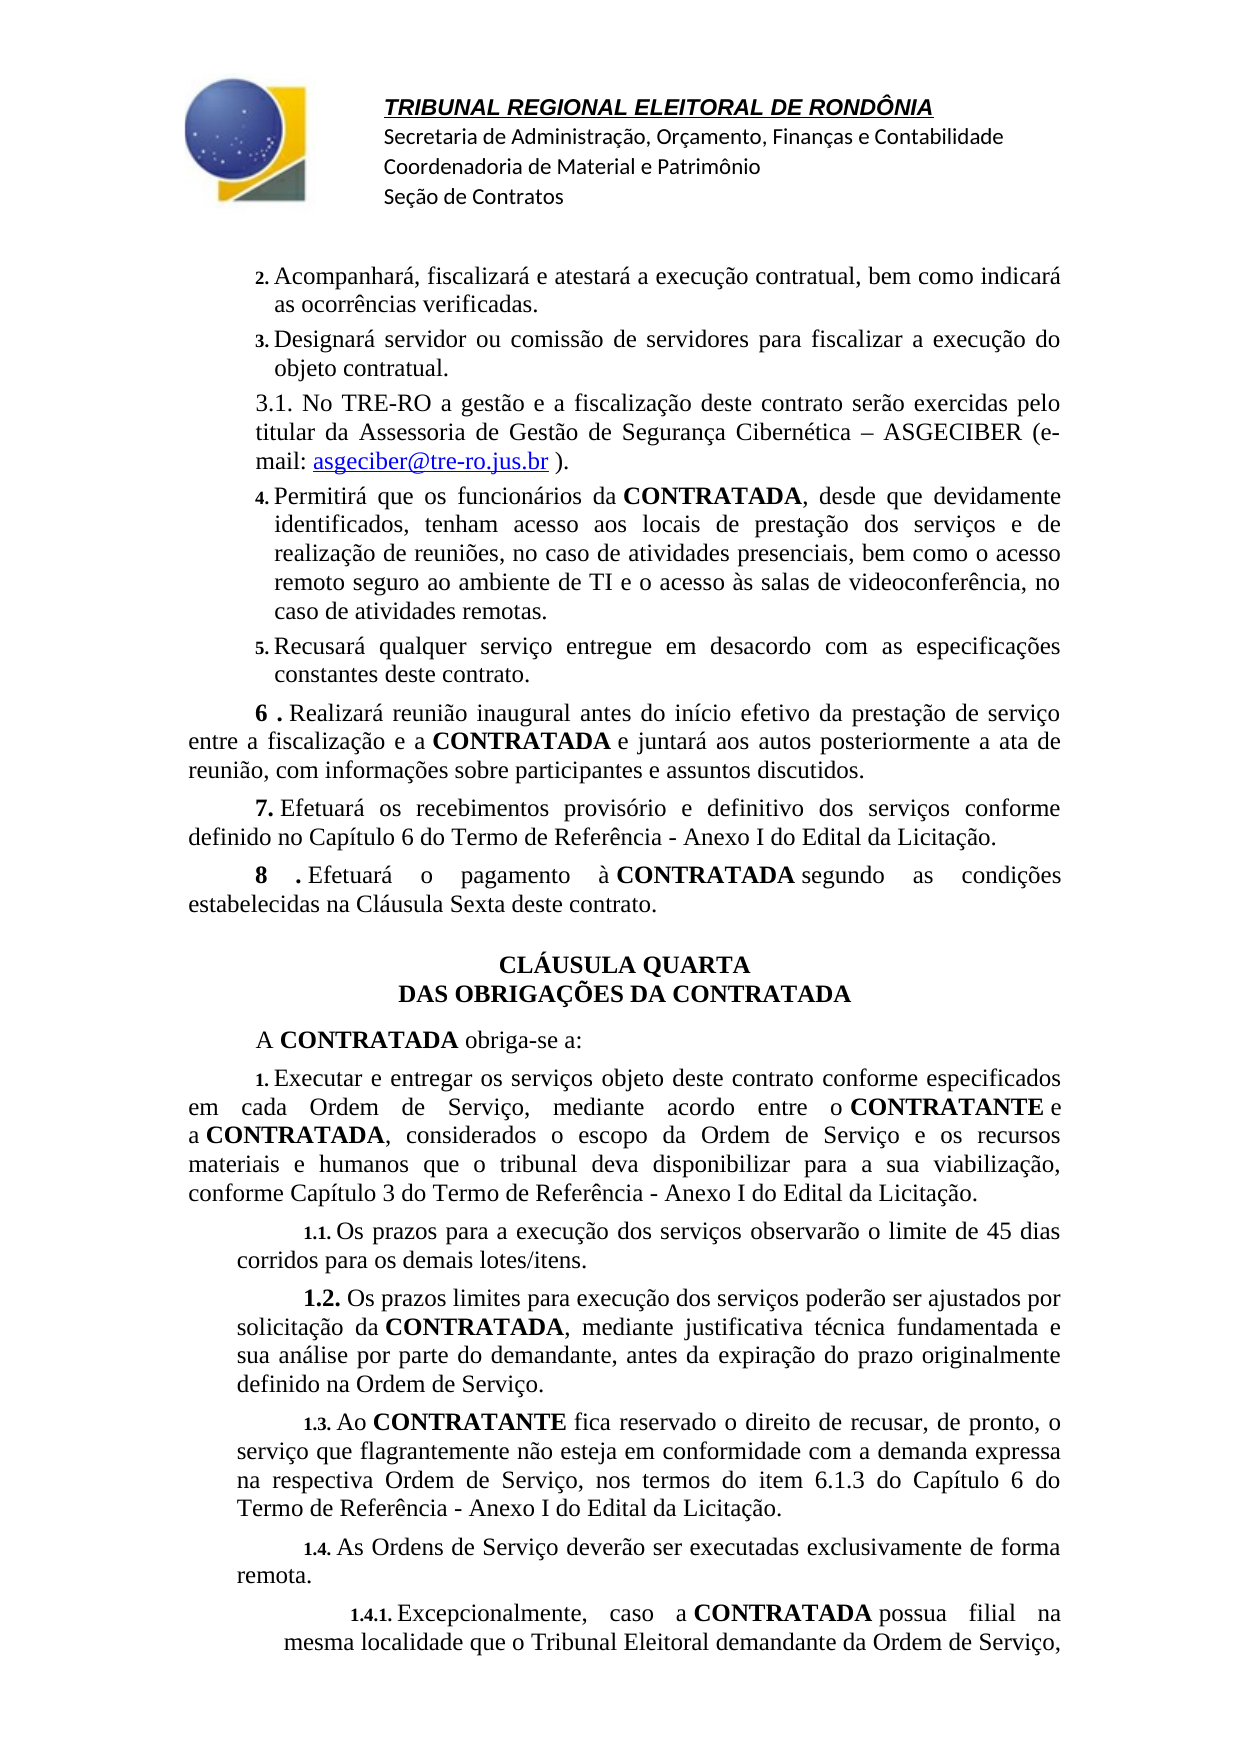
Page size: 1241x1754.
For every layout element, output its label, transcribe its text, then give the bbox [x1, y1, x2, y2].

text 6 . Realizará reunião inaugural antes do início efetivo da prestação de serviço entre a fiscalização e a CONTRATADA e juntará aos autos posteriormente a ata de reunião, com informações sobre participantes e assuntos discutidos. [188, 698, 1061, 784]
text DAS OBRIGAÇÕES DA CONTRATADA [188, 979, 1061, 1008]
text 1.3. Ao CONTRATANTE fica reservado o direito de recusar, de pronto, o serviço que flagrantemente não esteja em conformidade com a demanda expressa na respectiva Ordem de Serviço, nos termos do item 6.1.3 do Capítulo 6 do Termo de Referência - Anexo I do Edital da Licitação. [237, 1407, 1061, 1522]
text 5. Recusará qualquer serviço entregue em desacordo com as especificações constantes deste contrato. [255, 631, 1061, 688]
text 1. Executar e entregar os serviços objeto deste contrato conforme especificados em cada Ordem de Serviço, mediante acordo entre o CONTRATANTE e a CONTRATADA, considerados o escopo da Ordem de Serviço e os recursos materiais e humanos que o tribunal deva disponibilizar para a sua viabilização, conforme Capítulo 3 do Termo de Referência - Anexo I do Edital da Licitação. [188, 1063, 1061, 1207]
text 8 . Efetuará o pagamento à CONTRATADA segundo as condições estabelecidas na Cláusula Sexta deste contrato. [188, 860, 1061, 918]
text 1.4.1. Excepcionalmente, caso a CONTRATADA possua filial na mesma localidade que o Tribunal Eleitoral demandante da Ordem de Serviço, [283, 1598, 1061, 1656]
text 2. Acompanhará, fiscalizará e atestará a execução contratual, bem como indicará as ocorrências verificadas. [255, 261, 1061, 318]
text 3. Designará servidor ou comissão de servidores para fiscalizar a execução do objeto contratual. [255, 324, 1061, 382]
text 1.2. Os prazos limites para execução dos serviços poderão ser ajustados por solicitação da CONTRATADA, mediante justificativa técnica fundamentada e sua análise por parte do demandante, antes da expiração do prazo originalmente definido na Ordem de Serviço. [237, 1283, 1061, 1398]
text 4. Permitirá que os funcionários da CONTRATADA, desde que devidamente identificados, tenham acesso aos locais de prestação dos serviços e de realização de reuniões, no caso de atividades presenciais, bem como o acesso remoto seguro ao ambiente de TI e o acesso às salas de videoconferência, no caso de atividades remotas. [255, 481, 1061, 624]
text CLÁUSULA QUARTA [188, 950, 1061, 979]
text A CONTRATADA obriga-se a: [255, 1025, 1061, 1053]
text 7. Efetuará os recebimentos provisório e definitivo dos serviços conforme definido no Capítulo 6 do Termo de Referência - Anexo I do Edital da Licitação. [188, 793, 1061, 851]
text 3.1. No TRE-RO a gestão e a fiscalização deste contrato serão exercidas pelo titular da Assessoria de Gestão de Segurança Cibernética – ASGECIBER (e-mail: asgeciber@tre-ro.jus.br ). [255, 388, 1061, 474]
text 1.4. As Ordens de Serviço deverão ser executadas exclusivamente de forma remota. [237, 1532, 1061, 1589]
text 1.1. Os prazos para a execução dos serviços observarão o limite de 45 dias corridos para os demais lotes/itens. [237, 1216, 1061, 1273]
